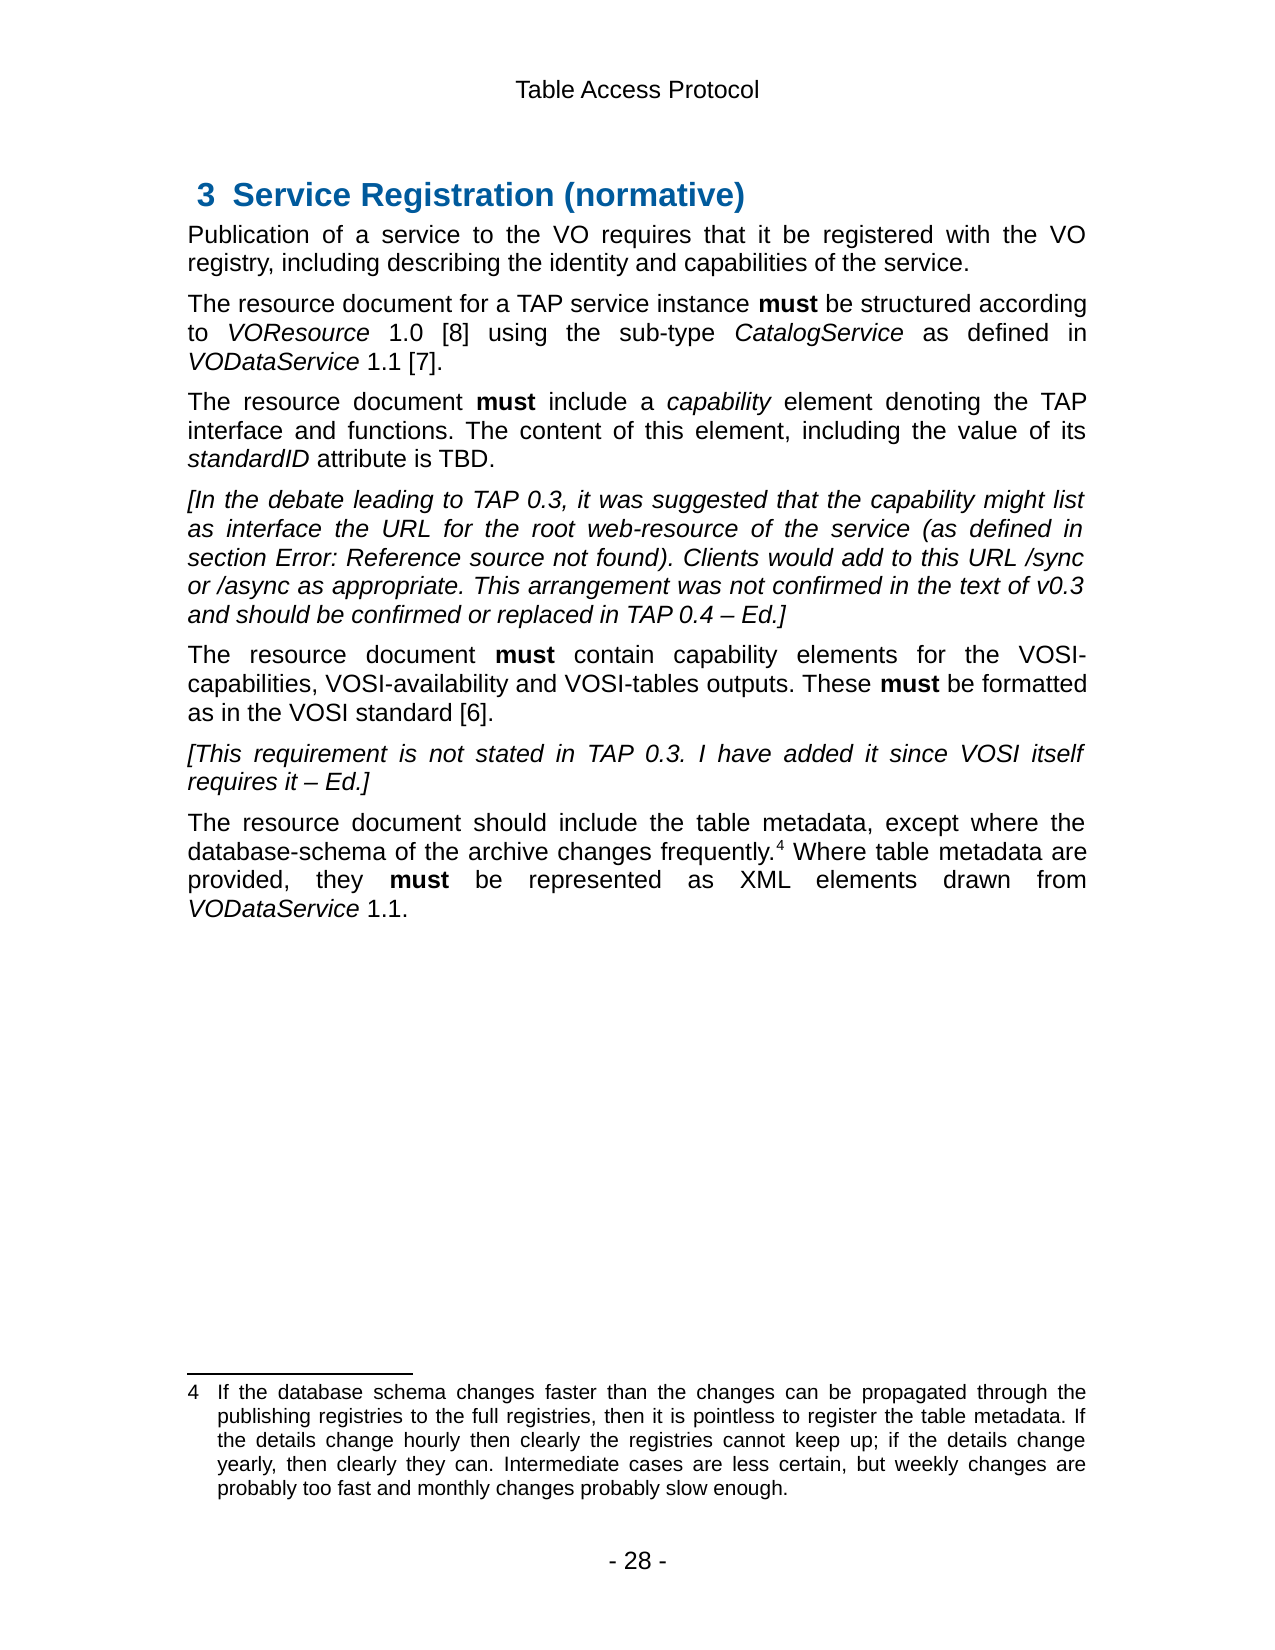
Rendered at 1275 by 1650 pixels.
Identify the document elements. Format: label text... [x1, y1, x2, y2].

text The resource document should include the table metadata, except where the database-schema of the archive changes frequently. Where table metadata are provided, they must be represented as XML elements drawn from VODataService 1.1. [187, 808, 1087, 923]
text Publication of a service to the VO requires that it be registered with the VO registry, including describing the identity and capabilities of the service. [187, 220, 1087, 277]
text [In the debate leading to TAP 0.3, it was suggested that the capability might list as interface the URL for the root web-resource of the service (as defined in section Error: Reference source not found). Clients would add to this URL /sync or /async as appropriate. This arrangement was not confirmed in the text of v0.3 and should be confirmed or replaced in TAP 0.4 – Ed.] [187, 485, 1087, 629]
subtitle Service Registration (normative) [187, 175, 1087, 213]
text The resource document must include a capability element denoting the TAP interface and functions. The content of this element, including the value of its standardID attribute is TBD. [187, 387, 1087, 473]
text The resource document must contain capability elements for the VOSI-capabilities, VOSI-availability and VOSI-tables outputs. These must be formatted as in the VOSI standard [6]. [187, 641, 1087, 727]
text The resource document for a TAP service instance must be structured according to VOResource 1.0 [8] using the sub-type CatalogService as defined in VODataService 1.1 [7]. [187, 289, 1087, 375]
text [This requirement is not stated in TAP 0.3. I have added it since VOSI itself requires it – Ed.] [187, 738, 1087, 796]
text If the database schema changes faster than the changes can be propagated through the publishing registries to the full registries, then it is pointless to register the table metadata. If the details change hourly then clearly the registries cannot keep up; if the details change yearly, then clearly they can. Intermediate cases are less certain, but weekly changes are probably too fast and monthly changes probably slow enough. [187, 1380, 1087, 1500]
